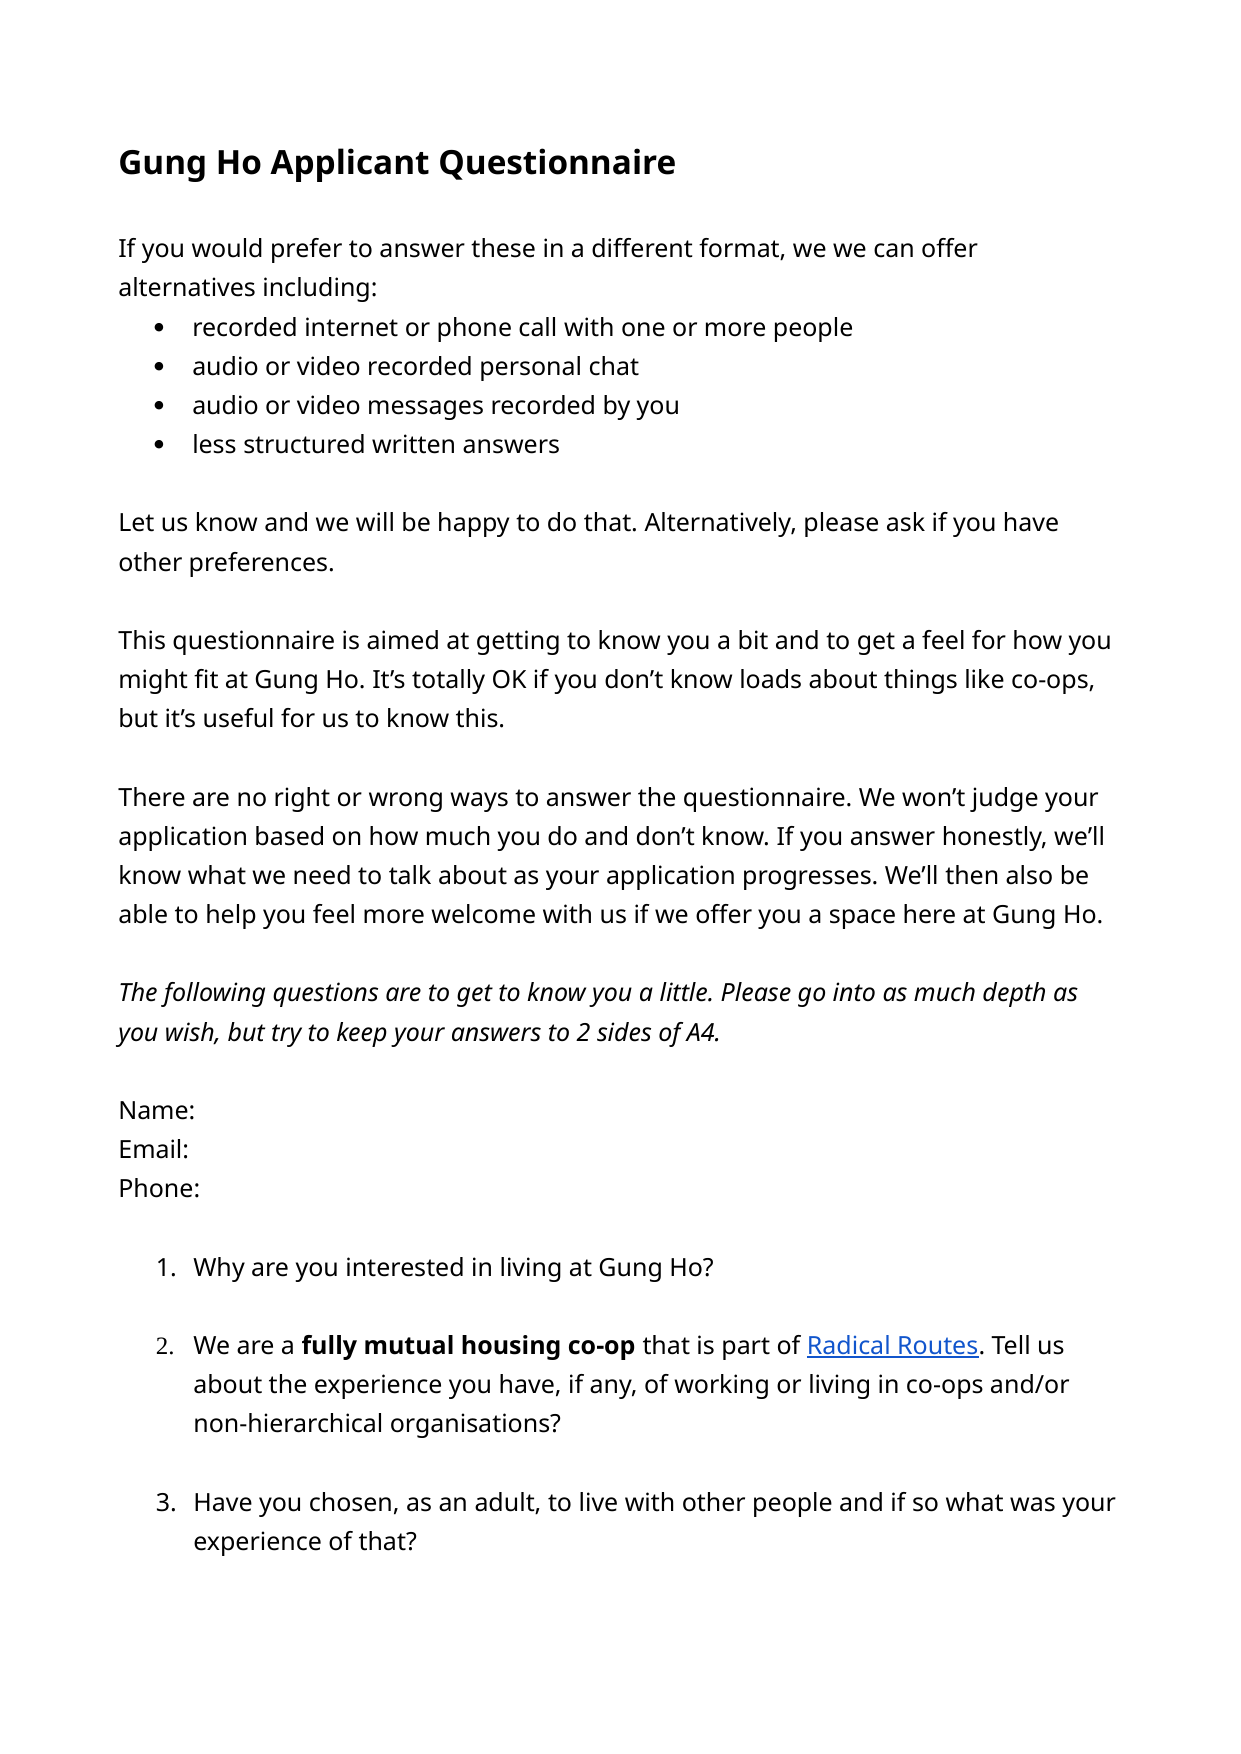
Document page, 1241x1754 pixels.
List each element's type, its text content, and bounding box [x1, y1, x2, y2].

text This questionnaire is aimed at getting to know you a bit and to get a feel for how you might fit at Gung Ho. It’s totally OK if you don’t know loads about things like co-ops, but it’s useful for us to know this. [118, 623, 1122, 735]
text The following questions are to get to know you a little. Please go into as much depth as you wish, but try to keep your answers to 2 sides of A4. [118, 975, 1122, 1048]
list We are a fully mutual housing co-op that is part of Radical Routes. Tell us about the experience you have, if any, of working or living in co-ops and/or non-hierarchical organisations? [156, 1328, 1122, 1440]
list audio or video recorded personal chat [154, 348, 1122, 382]
text Let us know and we will be happy to do that. Alternatively, please ask if you have other preferences. [118, 505, 1122, 578]
list Why are you interested in living at Gung Ho? [156, 1249, 1122, 1283]
text Email: [118, 1132, 1122, 1166]
list Have you chosen, as an adult, to live with other people and if so what was your experience of that? [156, 1484, 1122, 1557]
list less structured written answers [154, 427, 1122, 461]
subtitle Gung Ho Applicant Questionnaire [118, 139, 1122, 184]
list audio or video messages recorded by you [154, 388, 1122, 422]
list recorded internet or phone call with one or more people [154, 309, 1122, 343]
text There are no right or wrong ways to answer the questionnaire. We won’t judge your application based on how much you do and don’t know. If you answer honestly, we’ll know what we need to talk about as your application progresses. We’ll then also be able to help you feel more welcome with us if we offer you a space here at Gung Ho. [118, 779, 1122, 931]
text Phone: [118, 1171, 1122, 1244]
text Name: [118, 1093, 1122, 1127]
text If you would prefer to answer these in a different format, we we can offer alternatives including: [118, 231, 1122, 304]
